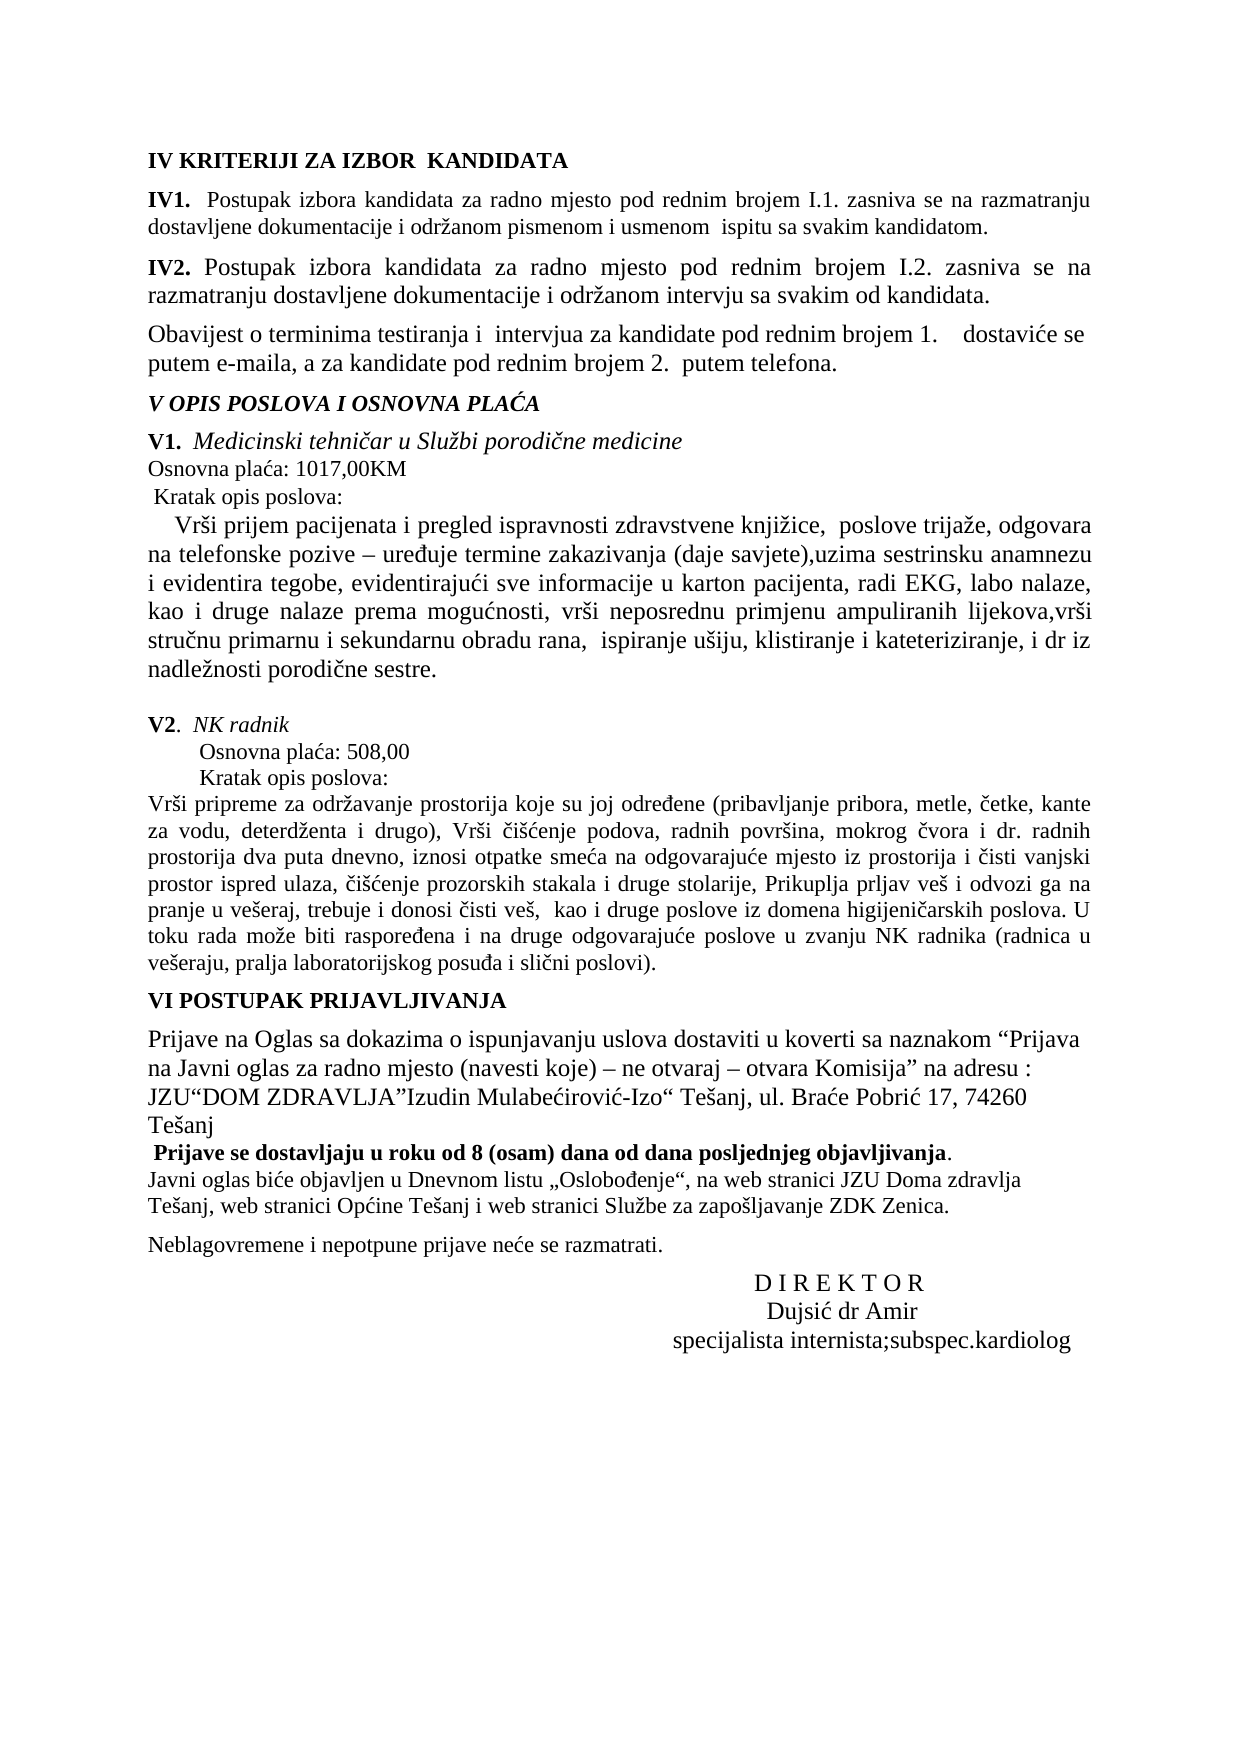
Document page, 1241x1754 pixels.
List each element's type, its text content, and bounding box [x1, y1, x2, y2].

text V OPIS POSLOVA I OSNOVNA PLAĆA [148, 389, 1093, 416]
text Vrši prijem pacijenata i pregled ispravnosti zdravstvene knjižice, poslove trijaže, odgovara na telefonske pozive – uređuje termine zakazivanja (daje savjete),uzima sestrinsku anamnezu i evidentira tegobe, evidentirajući sve informacije u karton pacijenta, radi EKG, labo nalaze, kao i druge nalaze prema mogućnosti, vrši neposrednu primjenu ampuliranih lijekova,vrši stručnu primarnu i sekundarnu obradu rana, ispiranje ušiju, klistiranje i kateteriziranje, i dr iz nadležnosti porodične sestre. [148, 510, 1093, 683]
text V1. Medicinski tehničar u Službi porodične medicine [148, 426, 1093, 455]
text Javni oglas biće objavljen u Dnevnom listu „Oslobođenje“, na web stranici JZU Doma zdravlja Tešanj, web stranici Općine Tešanj i web stranici Službe za zapošljavanje ZDK Zenica. [148, 1166, 1093, 1218]
text Obavijest o terminima testiranja i intervjua za kandidate pod rednim brojem 1. dostaviće se putem e-maila, a za kandidate pod rednim brojem 2. putem telefona. [148, 319, 1093, 377]
text VI POSTUPAK PRIJAVLJIVANJA [148, 987, 1093, 1014]
text Kratak opis poslova: [148, 481, 1093, 510]
text IV2. Postupak izbora kandidata za radno mjesto pod rednim brojem I.2. zasniva se na razmatranju dostavljene dokumentacije i održanom intervju sa svakim od kandidata. [148, 252, 1093, 309]
text specijalista internista;subspec.kardiolog [148, 1325, 1093, 1354]
text Osnovna plaća: 1017,00KM [148, 455, 1093, 481]
text Kratak opis poslova: [148, 764, 1093, 791]
text IV1. Postupak izbora kandidata za radno mjesto pod rednim brojem I.1. zasniva se na razmatranju dostavljene dokumentacije i održanom pismenom i usmenom ispitu sa svakim kandidatom. [148, 186, 1093, 239]
text Prijave se dostavljaju u roku od 8 (osam) dana od dana posljednjeg objavljivanja. [148, 1139, 1093, 1166]
text Vrši pripreme za održavanje prostorija koje su joj određene (pribavljanje pribora, metle, četke, kante za vodu, deterdženta i drugo), Vrši čišćenje podova, radnih površina, mokrog čvora i dr. radnih prostorija dva puta dnevno, iznosi otpatke smeća na odgovarajuće mjesto iz prostorija i čisti vanjski prostor ispred ulaza, čišćenje prozorskih stakala i druge stolarije, Prikuplja prljav veš i odvozi ga na pranje u vešeraj, trebuje i donosi čisti veš, kao i druge poslove iz domena higijeničarskih poslova. U toku rada može biti raspoređena i na druge odgovarajuće poslove u zvanju NK radnika (radnica u vešeraju, pralja laboratorijskog posuđa i slični poslovi). [148, 791, 1093, 975]
text Osnovna plaća: 508,00 [148, 738, 1093, 764]
text Neblagovremene i nepotpune prijave neće se razmatrati. [148, 1231, 1093, 1257]
text V2. NK radnik [148, 711, 1093, 738]
text D I R E K T O R [148, 1268, 1093, 1296]
text IV KRITERIJI ZA IZBOR KANDIDATA [148, 148, 1093, 174]
text Dujsić dr Amir [148, 1296, 1093, 1325]
text Prijave na Oglas sa dokazima o ispunjavanju uslova dostaviti u koverti sa naznakom “Prijava na Javni oglas za radno mjesto (navesti koje) – ne otvaraj – otvara Komisija” na adresu : JZU“DOM ZDRAVLJA”Izudin Mulabećirović-Izo“ Tešanj, ul. Braće Pobrić 17, 74260 Tešanj [148, 1024, 1093, 1139]
